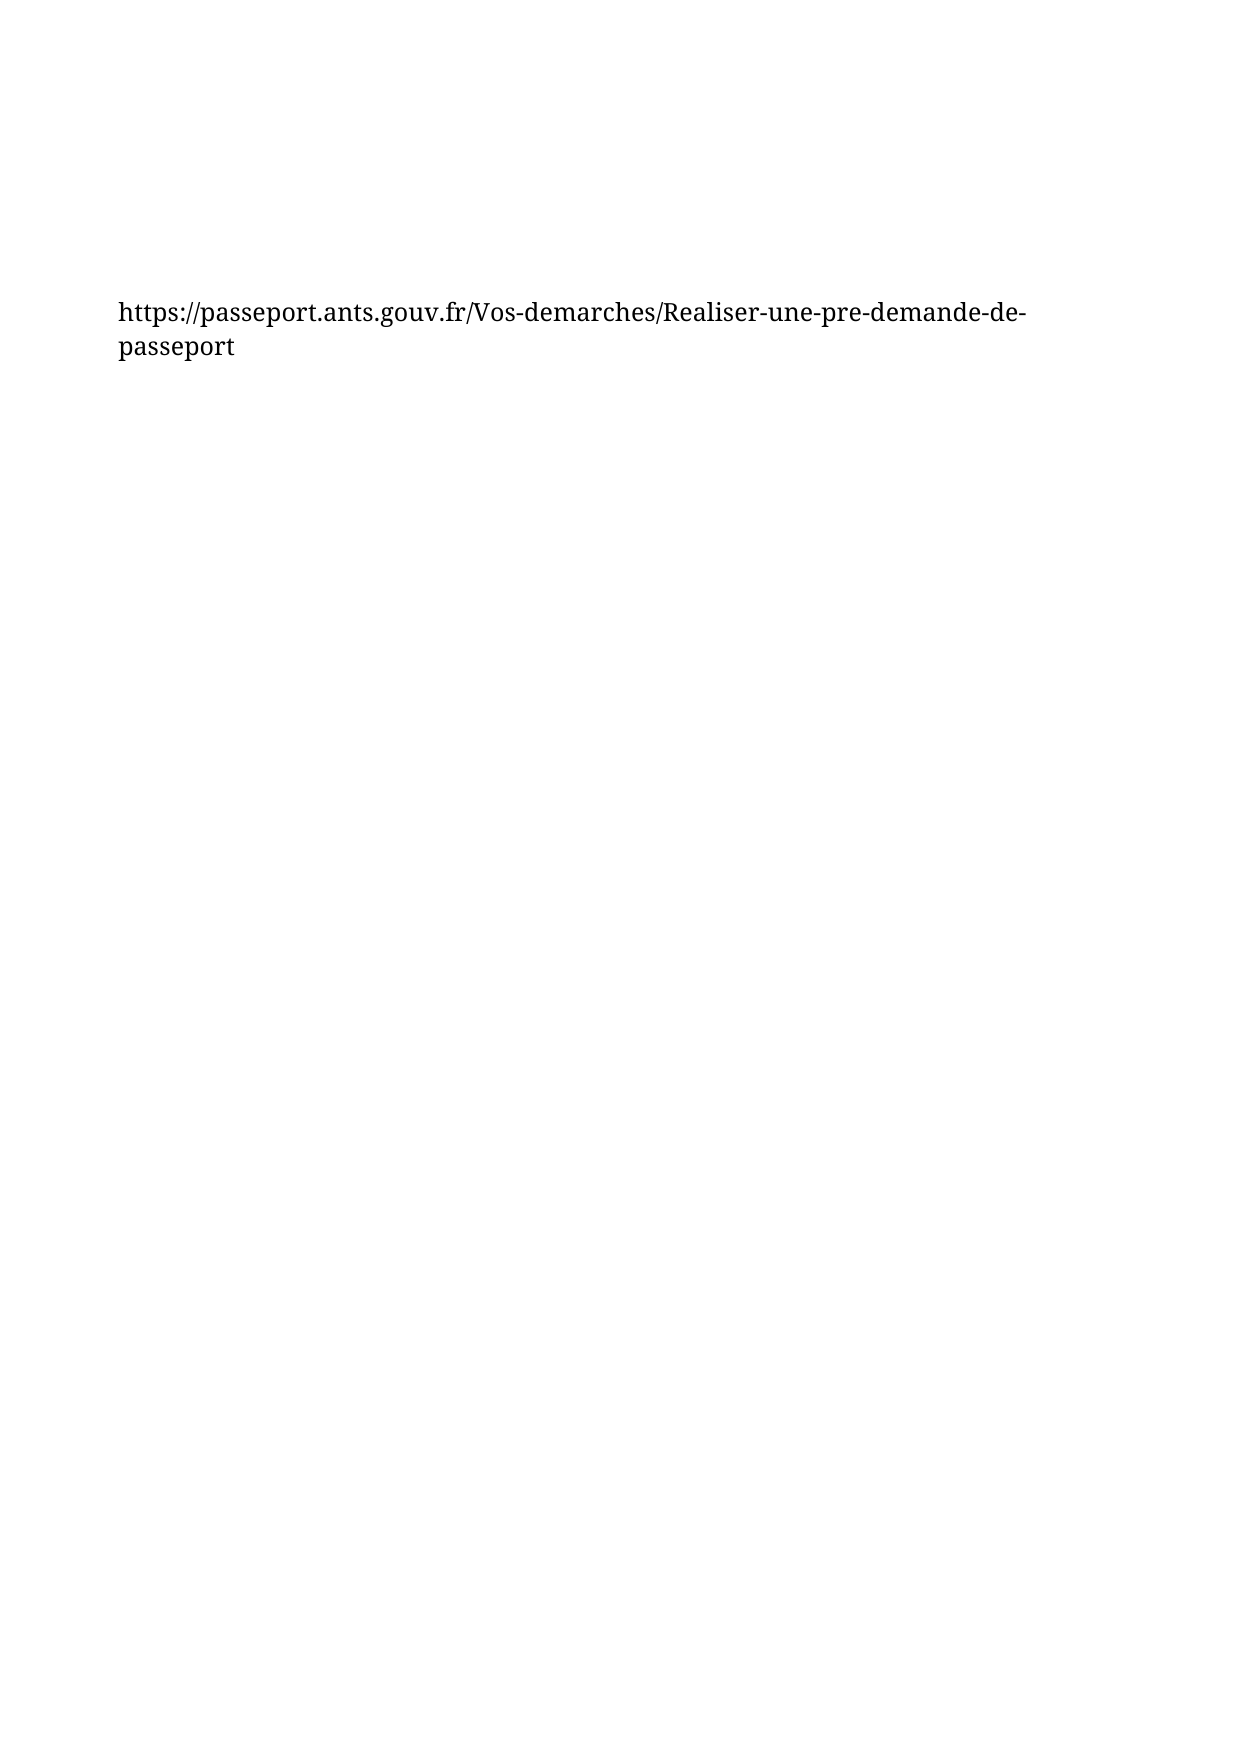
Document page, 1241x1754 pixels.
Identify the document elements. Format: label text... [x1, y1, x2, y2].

text https://passeport.ants.gouv.fr/Vos-demarches/Realiser-une-pre-demande-de-passeport [118, 295, 1125, 363]
